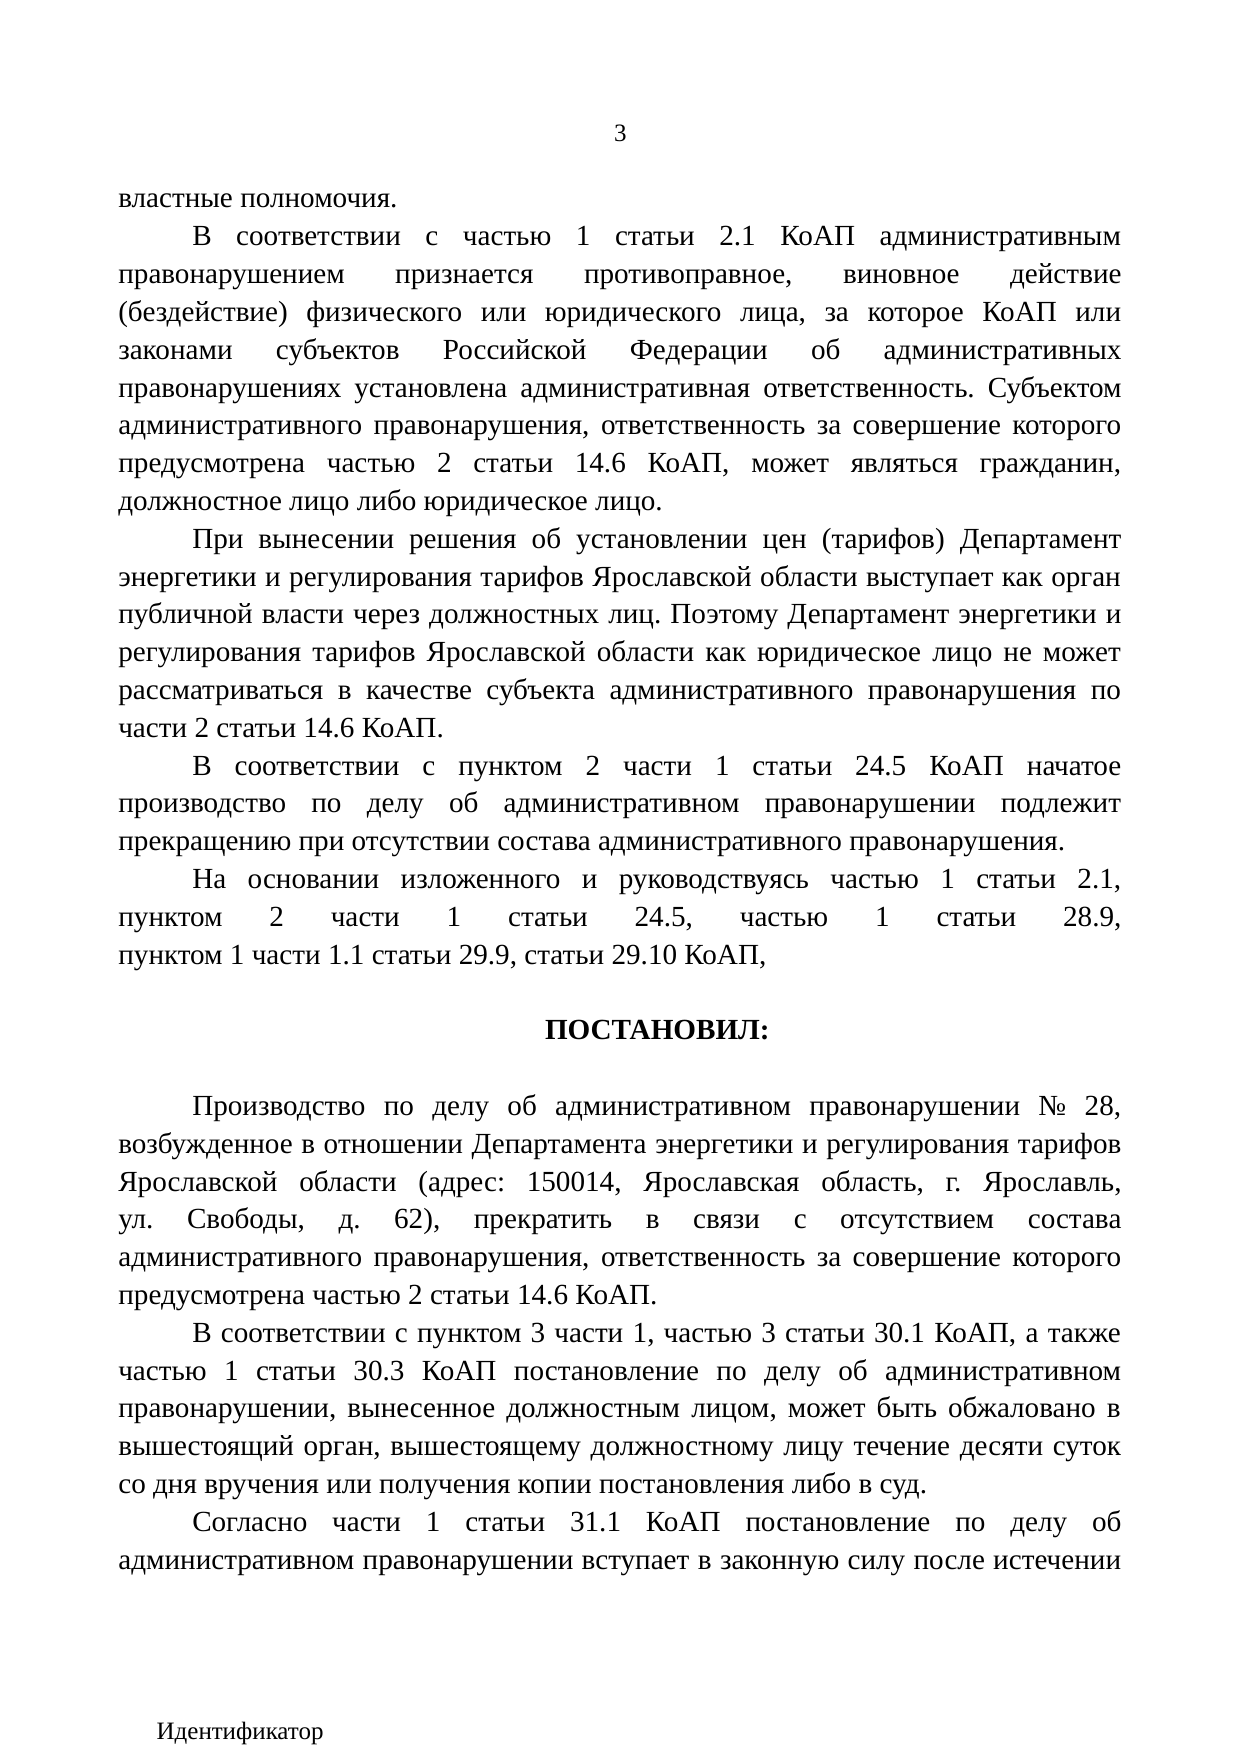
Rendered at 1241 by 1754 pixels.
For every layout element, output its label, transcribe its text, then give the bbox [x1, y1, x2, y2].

text ПОСТАНОВИЛ: [118, 1008, 1122, 1046]
text В соответствии с пунктом 3 части 1, частью 3 статьи 30.1 КоАП, а также частью 1 статьи 30.3 КоАП постановление по делу об административном правонарушении, вынесенное должностным лицом, может быть обжаловано в вышестоящий орган, вышестоящему должностному лицу течение десяти суток со дня вручения или получения копии постановления либо в суд. [118, 1311, 1122, 1500]
text Производство по делу об административном правонарушении № 28, возбужденное в отношении Департамента энергетики и регулирования тарифов Ярославской области (адрес: 150014, Ярославская область, г. Ярославль, ул. Свободы, д. 62), прекратить в связи с отсутствием состава административного правонарушения, ответственность за совершение которого предусмотрена частью 2 статьи 14.6 КоАП. [118, 1084, 1122, 1311]
text В соответствии с пунктом 2 части 1 статьи 24.5 КоАП начатое производство по делу об административном правонарушении подлежит прекращению при отсутствии состава административного правонарушения. [118, 743, 1122, 857]
text При вынесении решения об установлении цен (тарифов) Департамент энергетики и регулирования тарифов Ярославской области выступает как орган публичной власти через должностных лиц. Поэтому Департамент энергетики и регулирования тарифов Ярославской области как юридическое лицо не может рассматриваться в качестве субъекта административного правонарушения по части 2 статьи 14.6 КоАП. [118, 517, 1122, 743]
text В соответствии с частью 1 статьи 2.1 КоАП административным правонарушением признается противоправное, виновное действие (бездействие) физического или юридического лица, за которое КоАП или законами субъектов Российской Федерации об административных правонарушениях установлена административная ответственность. Субъектом административного правонарушения, ответственность за совершение которого предусмотрена частью 2 статьи 14.6 КоАП, может являться гражданин, должностное лицо либо юридическое лицо. [118, 214, 1122, 517]
text На основании изложенного и руководствуясь частью 1 статьи 2.1, пунктом 2 части 1 статьи 24.5, частью 1 статьи 28.9, пунктом 1 части 1.1 статьи 29.9, статьи 29.10 КоАП, [118, 857, 1122, 970]
text властные полномочия. [118, 176, 1122, 214]
text Согласно части 1 статьи 31.1 КоАП постановление по делу об административном правонарушении вступает в законную силу после истечении [118, 1500, 1122, 1575]
